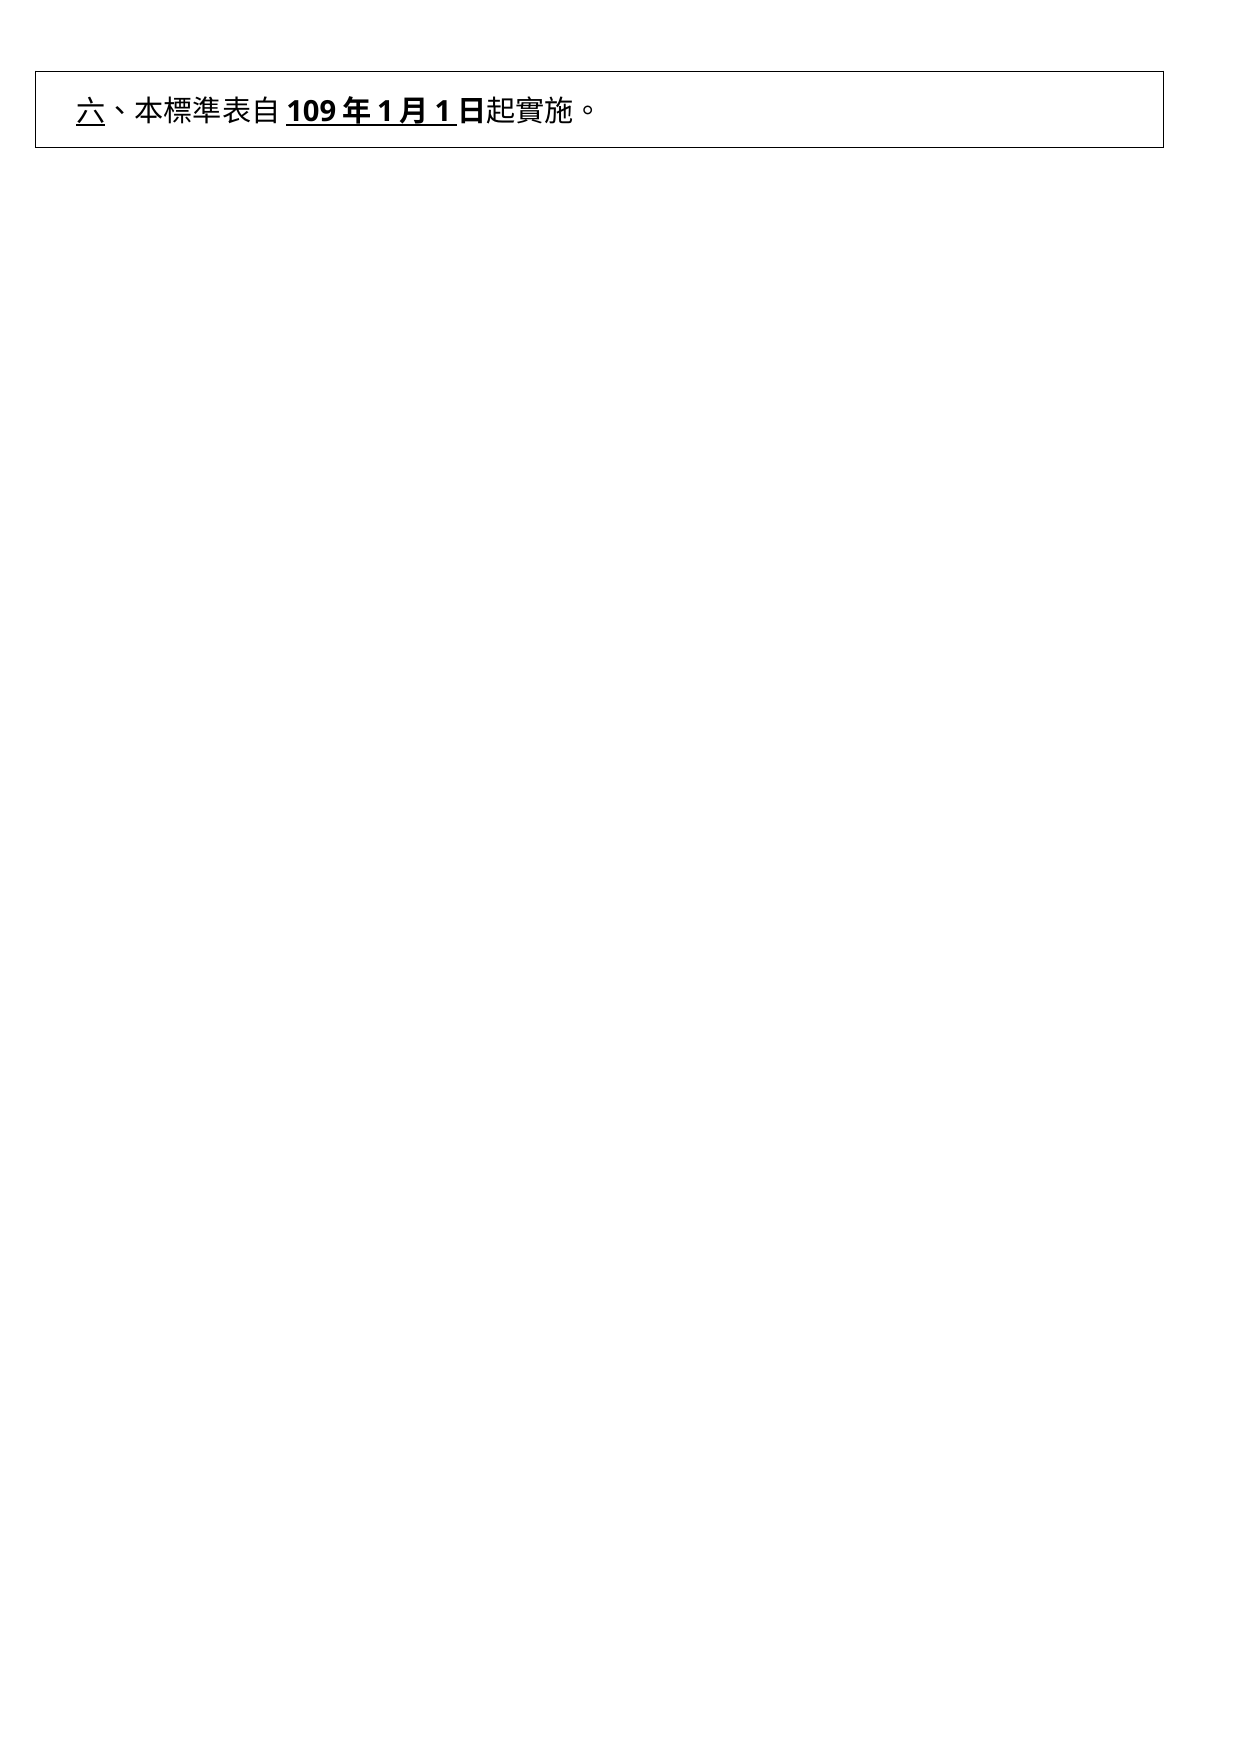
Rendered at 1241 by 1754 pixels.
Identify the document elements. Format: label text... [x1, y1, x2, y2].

table_cell 六、本標準表自109年1月1日起實施。 [36, 72, 1163, 147]
